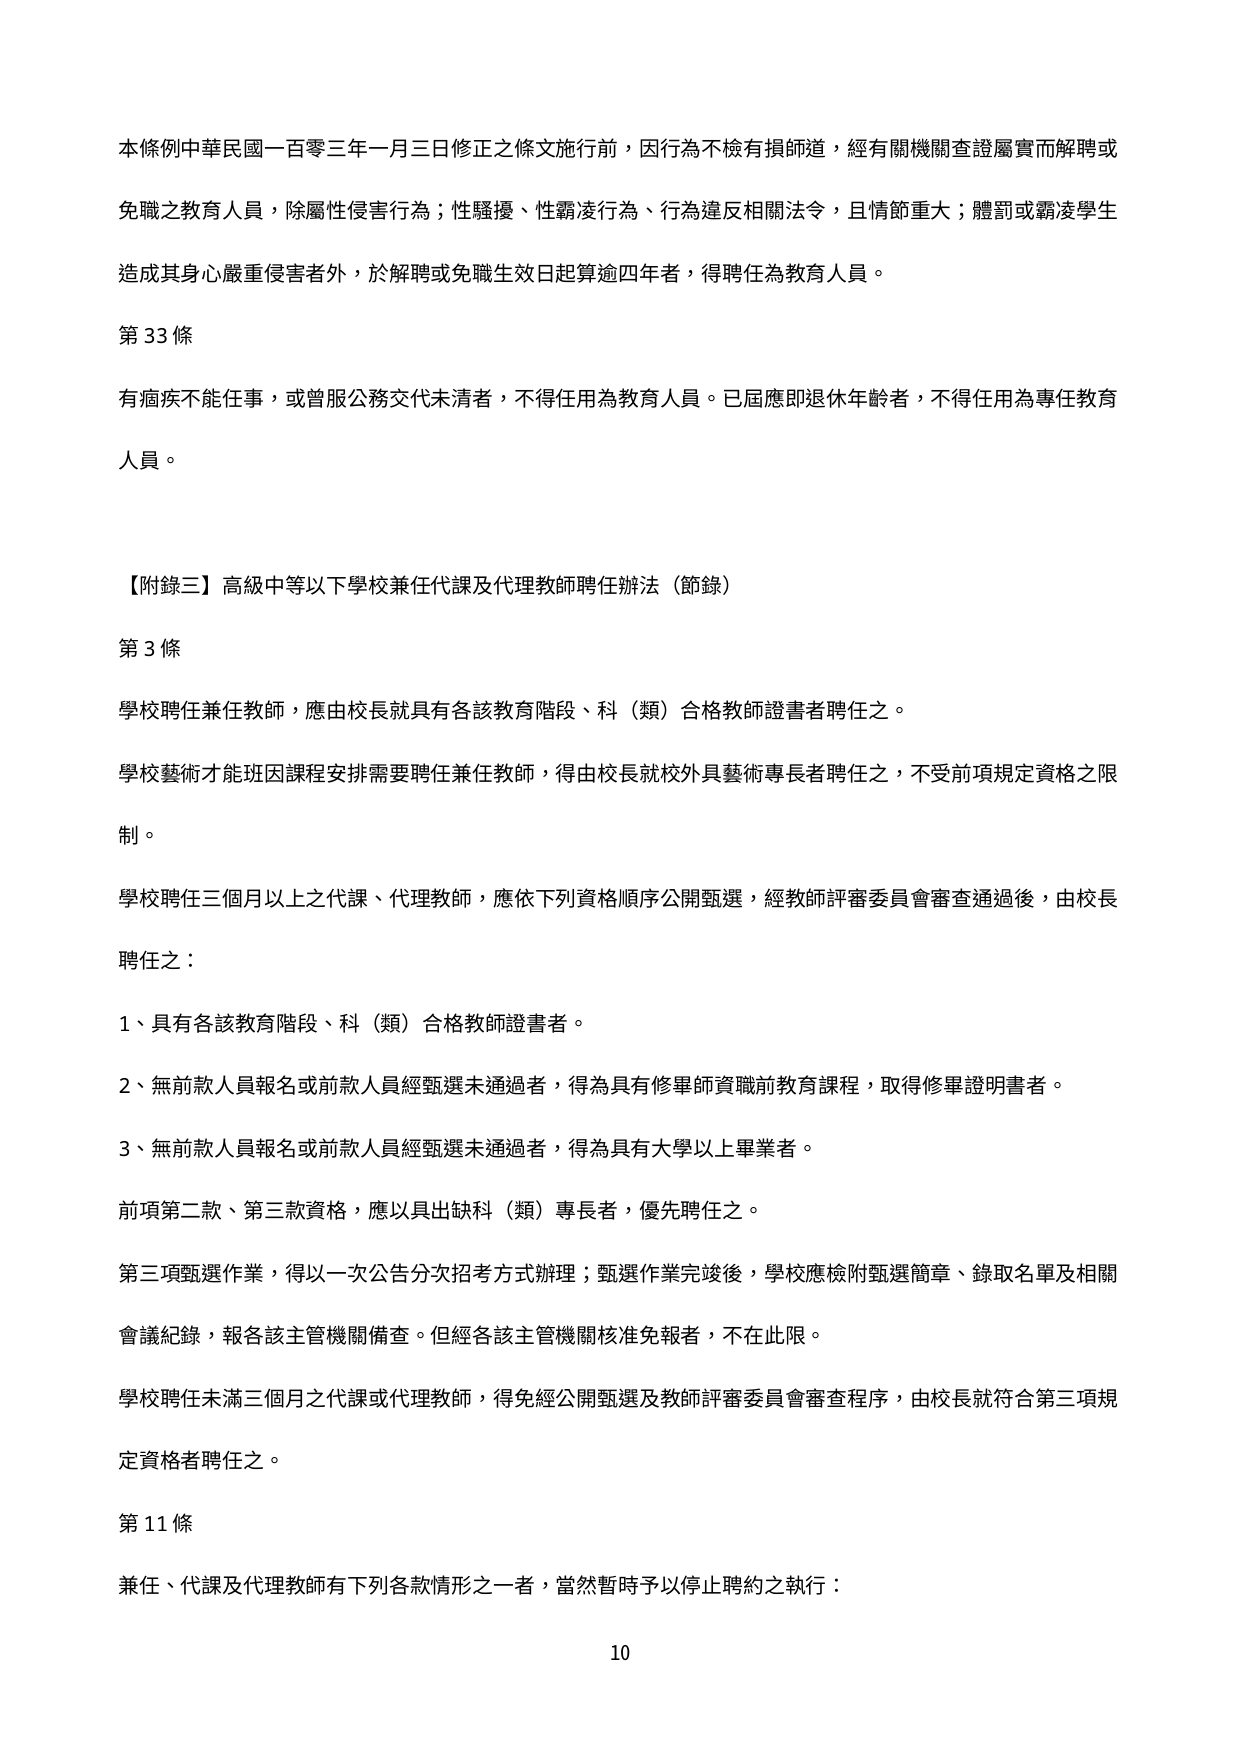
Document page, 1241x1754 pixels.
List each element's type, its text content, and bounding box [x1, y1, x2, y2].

text 有痼疾不能任事，或曾服公務交代未清者，不得任用為教育人員。已屆應即退休年齡者，不得任用為專任教育人員。 [118, 356, 1122, 481]
text 第3條 [118, 606, 1122, 668]
text 學校聘任未滿三個月之代課或代理教師，得免經公開甄選及教師評審委員會審查程序，由校長就符合第三項規定資格者聘任之。 [118, 1356, 1122, 1481]
list 具有各該教育階段、科（類）合格教師證書者。 [118, 981, 1122, 1043]
text 本條例中華民國一百零三年一月三日修正之條文施行前，因行為不檢有損師道，經有關機關查證屬實而解聘或免職之教育人員，除屬性侵害行為；性騷擾、性霸凌行為、行為違反相關法令，且情節重大；體罰或霸凌學生造成其身心嚴重侵害者外，於解聘或免職生效日起算逾四年者，得聘任為教育人員。 [118, 106, 1122, 293]
text 兼任、代課及代理教師有下列各款情形之一者，當然暫時予以停止聘約之執行： [118, 1543, 1122, 1606]
text 前項第二款、第三款資格，應以具出缺科（類）專長者，優先聘任之。 [118, 1168, 1122, 1231]
text 第33條 [118, 293, 1122, 356]
text 學校聘任三個月以上之代課、代理教師，應依下列資格順序公開甄選，經教師評審委員會審查通過後，由校長聘任之： [118, 856, 1122, 981]
text 第11條 [118, 1481, 1122, 1543]
list 無前款人員報名或前款人員經甄選未通過者，得為具有大學以上畢業者。 [118, 1106, 1122, 1168]
text 學校藝術才能班因課程安排需要聘任兼任教師，得由校長就校外具藝術專長者聘任之，不受前項規定資格之限制。 [118, 731, 1122, 856]
text 【附錄三】高級中等以下學校兼任代課及代理教師聘任辦法（節錄） [118, 543, 1122, 606]
text 第三項甄選作業，得以一次公告分次招考方式辦理；甄選作業完竣後，學校應檢附甄選簡章、錄取名單及相關會議紀錄，報各該主管機關備查。但經各該主管機關核准免報者，不在此限。 [118, 1231, 1122, 1356]
text 學校聘任兼任教師，應由校長就具有各該教育階段、科（類）合格教師證書者聘任之。 [118, 668, 1122, 731]
list 無前款人員報名或前款人員經甄選未通過者，得為具有修畢師資職前教育課程，取得修畢證明書者。 [118, 1043, 1122, 1106]
